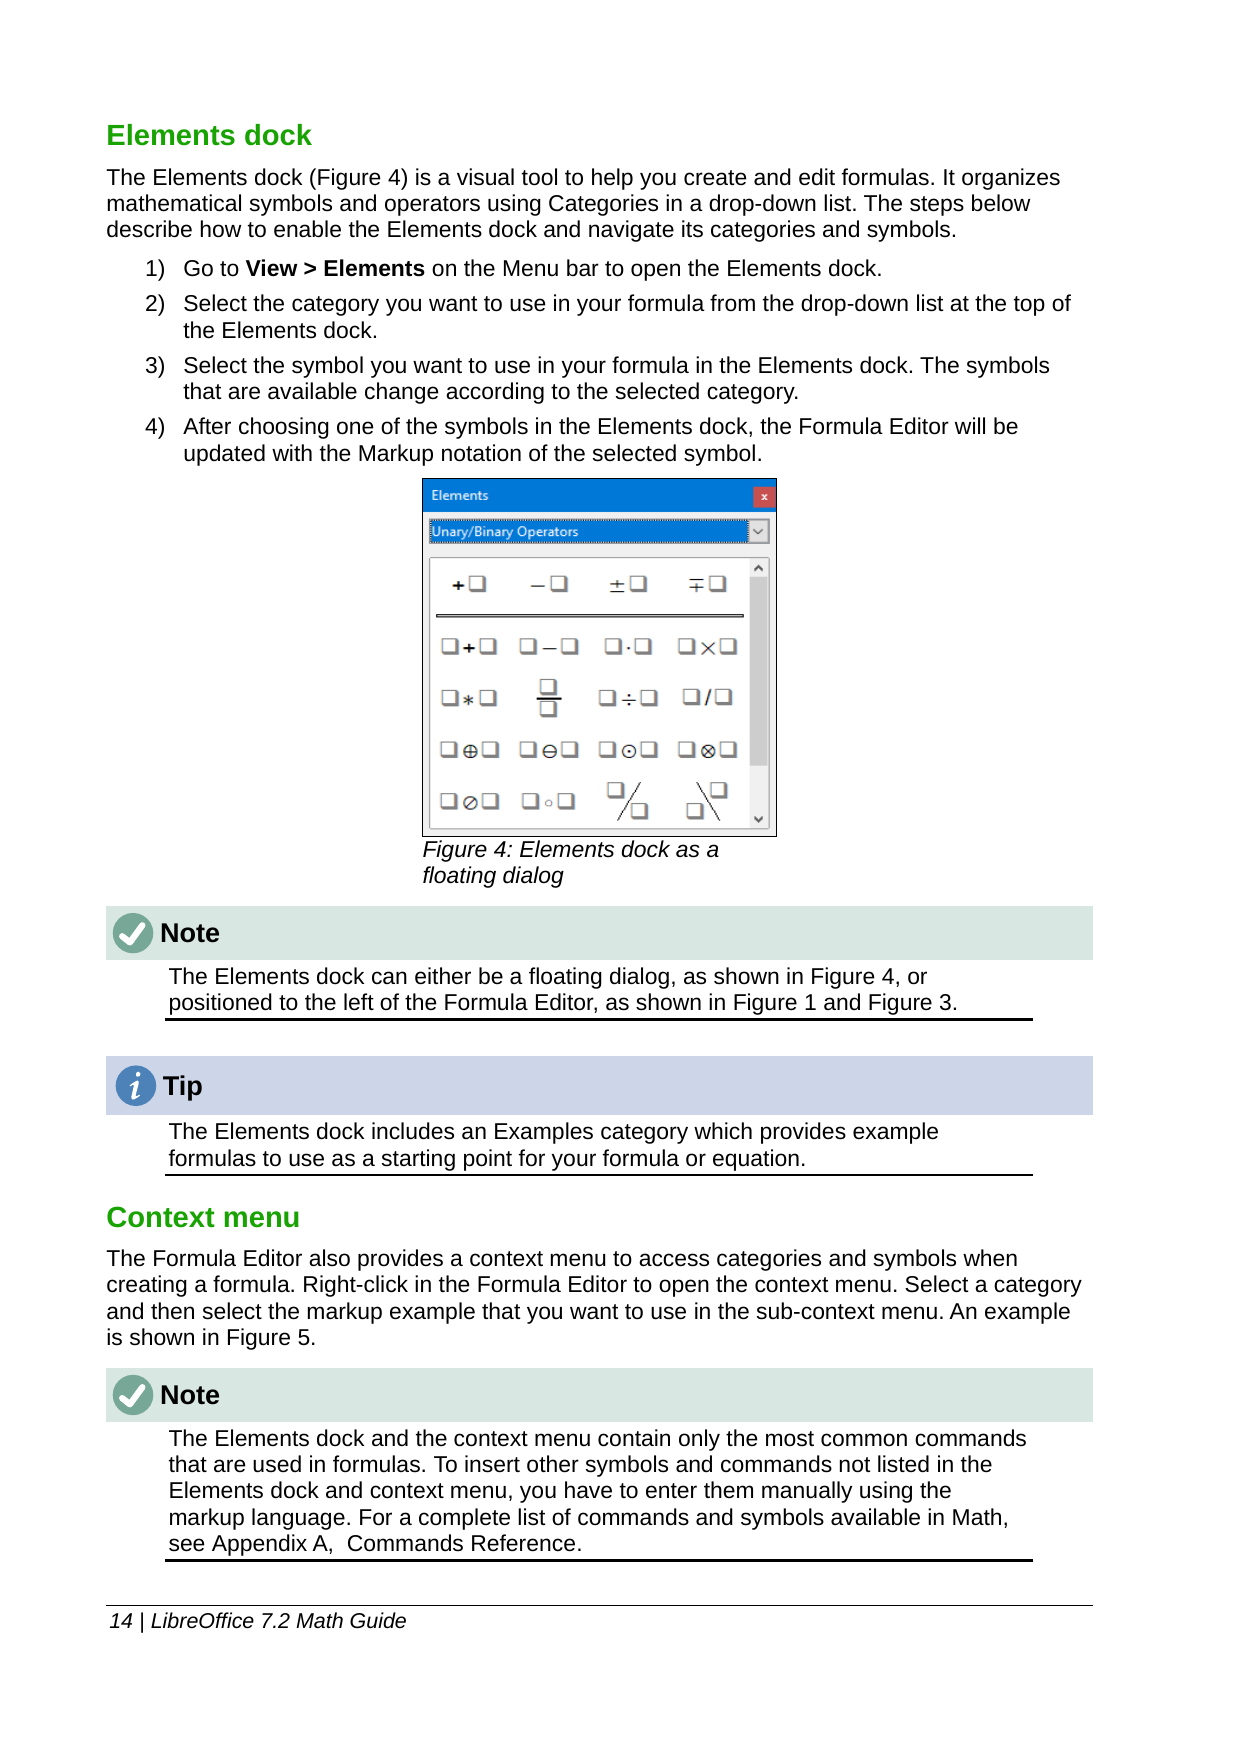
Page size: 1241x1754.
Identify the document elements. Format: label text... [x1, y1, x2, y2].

text The Elements dock includes an Examples category which provides example formulas to use as a starting point for your formula or equation. [165, 1115, 1033, 1174]
text The Elements dock can either be a floating dialog, as shown in Figure 4, or positioned to the left of the Formula Editor, as shown in Figure 1 and Figure 3. [165, 960, 1033, 1018]
subtitle Elements dock [106, 118, 1093, 152]
text The Formula Editor also provides a context menu to access categories and symbols when creating a formula. Right-click in the Formula Editor to open the context menu. Select a category and then select the markup example that you want to use in the sub-context menu. An example is shown in Figure 5. [106, 1245, 1093, 1351]
subtitle Note [106, 906, 1093, 960]
subtitle Tip [106, 1056, 1093, 1115]
list After choosing one of the symbols in the Elements dock, the Formula Editor will be updated with the Markup notation of the selected symbol. [165, 413, 1093, 466]
list Go to View > Elements on the Menu bar to open the Elements dock. [165, 255, 1093, 281]
subtitle Context menu [106, 1200, 1093, 1233]
text The Elements dock (Figure 4) is a visual tool to help you create and edit formulas. It organizes mathematical symbols and operators using Categories in a drop-down list. The steps below describe how to enable the Elements dock and navigate its categories and symbols. [106, 163, 1093, 242]
list Select the category you want to use in your formula from the drop-down list at the top of the Elements dock. [165, 290, 1093, 343]
subtitle Note [106, 1368, 1093, 1422]
picture [423, 479, 776, 836]
text The Elements dock and the context menu contain only the most common commands that are used in formulas. To insert other symbols and commands not listed in the Elements dock and context menu, you have to enter them manually using the markup language. For a complete list of commands and symbols available in Math, see Appendix A, Commands Reference. [165, 1422, 1033, 1559]
text Figure 4: Elements dock as a floating dialog [422, 837, 777, 889]
list Select the symbol you want to use in your formula in the Elements dock. The symbols that are available change according to the selected category. [165, 352, 1093, 404]
